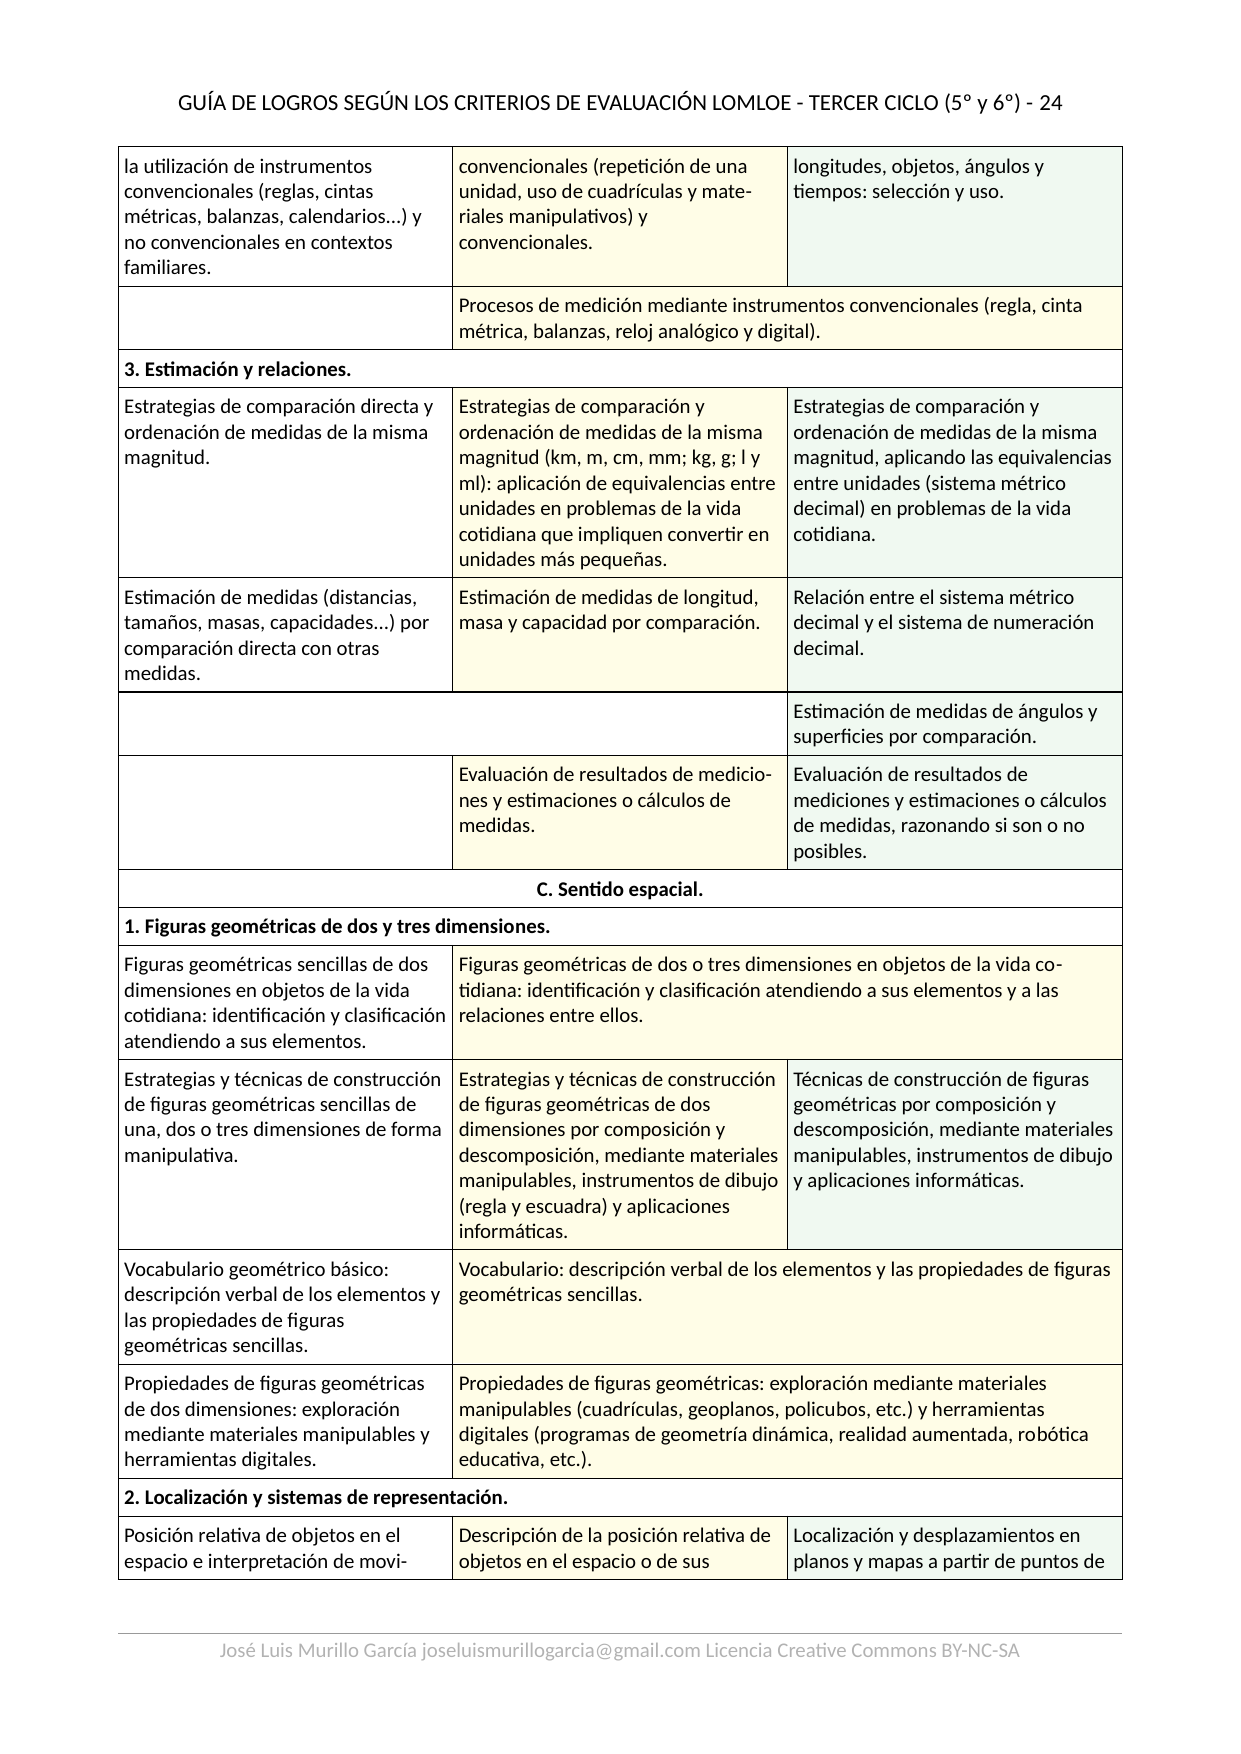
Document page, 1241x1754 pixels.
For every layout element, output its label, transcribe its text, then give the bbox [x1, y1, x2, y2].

table_cell Estrategias de compa­ración y ordenación de medidas de la misma magnitud, aplicando las equivalencias entre uni­dades (sistema métrico decimal) en problemas de la vida cotidiana. [788, 388, 1122, 577]
table_cell convencionales (repeti­ción de una unidad, uso de cuadrículas y mate­riales manipulativos) y convencionales. [453, 147, 787, 286]
table_cell Evaluación de resulta­dos de medicio­nes y estimaciones o cál­culos de medidas. [453, 756, 787, 869]
table_cell 3. Estimación y relacio­nes. [119, 350, 1122, 387]
table_cell Estimación de medidas de longitud, masa y ca­pacidad por compara­ción. [453, 578, 787, 691]
table_cell 2. Localización y siste­mas de representación. [119, 1479, 1122, 1516]
table_cell Figuras geométricas de dos o tres dimensiones en objetos de la vida co­tidiana: identificación y clasificación atendiendo a sus elementos y a las relaciones entre ellos. [453, 946, 1122, 1059]
table_cell Estrategias de compa­ración directa y ordena­ción de medidas de la misma magnitud. [119, 388, 452, 577]
table_cell Estrategias de compa­ración y ordenación de medidas de la misma magnitud (km, m, cm, mm; kg, g; l y ml): aplica­ción de equivalencias entre unidades en pro­blemas de la vida coti­diana que impliquen convertir en unidades más pequeñas. [453, 388, 787, 577]
table_cell Estrategias y técnicas de construcción de figu­ras geométricas de dos dimensiones por compo­sición y descomposición, mediante materiales manipulables, instru­mentos de dibujo (regla y escuadra) y aplicacio­nes informáticas. [453, 1060, 787, 1249]
table_cell C. Sentido espacial. [119, 870, 1122, 907]
table_cell Vocabulario geométri­co básico: descripción verbal de los elementos y las propiedades de fi­guras geométricas senci­llas. [119, 1250, 452, 1363]
table_cell Propiedades de figuras geométricas de dos di­mensiones: exploración mediante materiales manipulables y herra­mientas digitales. [119, 1365, 452, 1478]
table_cell 1. Figuras geométricas de dos y tres dimensio­nes. [119, 908, 1122, 945]
table_cell Estimación de medidas de ángulos y superficies por comparación. [788, 693, 1122, 755]
table_cell Vocabulario: descrip­ción verbal de los ele­mentos y las propieda­des de figuras geométri­cas sencillas. [453, 1250, 1122, 1363]
table_cell Propiedades de figuras geométricas: explora­ción mediante materia­les manipulables (cuadrí­culas, geoplanos, policu­bos, etc.) y herramientas digitales (programas de geometría dinámica, realidad aumentada, ro­bótica educativa, etc.). [453, 1365, 1122, 1478]
table_cell Estrategias y técnicas de construcción de figu­ras geométricas sencillas de una, dos o tres di­mensiones de forma ma­nipulativa. [119, 1060, 452, 1249]
table_cell [119, 287, 452, 349]
table_cell Relación entre el siste­ma métrico decimal y el sistema de numeración decimal. [788, 578, 1122, 691]
table_cell longitudes, objetos, ángulos y tiempos: se­lección y uso. [788, 147, 1122, 286]
table_cell Figuras geométricas sencillas de dos dimen­siones en objetos de la vida cotidiana: identifi­cación y clasificación atendiendo a sus ele­mentos. [119, 946, 452, 1059]
table_cell Localización y despla­zamientos en planos y mapas a partir de puntos de [788, 1517, 1122, 1579]
table_cell Procesos de medición mediante instrumentos convencionales (regla, cinta métrica, balanzas, reloj analógico y digital). [453, 287, 1122, 349]
table_cell Técnicas de construc­ción de figuras geométri­cas por composición y descomposición, me­diante materiales mani­pulables, instrumentos de dibujo y aplicaciones informáticas. [788, 1060, 1122, 1249]
table_cell Estimación de medidas (distancias, tamaños, masas, capacidades...) por comparación directa con otras medidas. [119, 578, 452, 691]
table_cell [119, 693, 787, 755]
table_cell Descripción de la posi­ción relativa de objetos en el espacio o de sus [453, 1517, 787, 1579]
table_cell Posición relativa de ob­jetos en el espacio e in­terpretación de movi­ [119, 1517, 452, 1579]
table_cell la utilización de instru­mentos convencionales (reglas, cintas métricas, balanzas, calendarios...) y no convencionales en contextos familiares. [119, 147, 452, 286]
table_cell Evaluación de resulta­dos de mediciones y es­timaciones o cálculos de medidas, razonando si son o no posibles. [788, 756, 1122, 869]
table_cell [119, 756, 452, 869]
